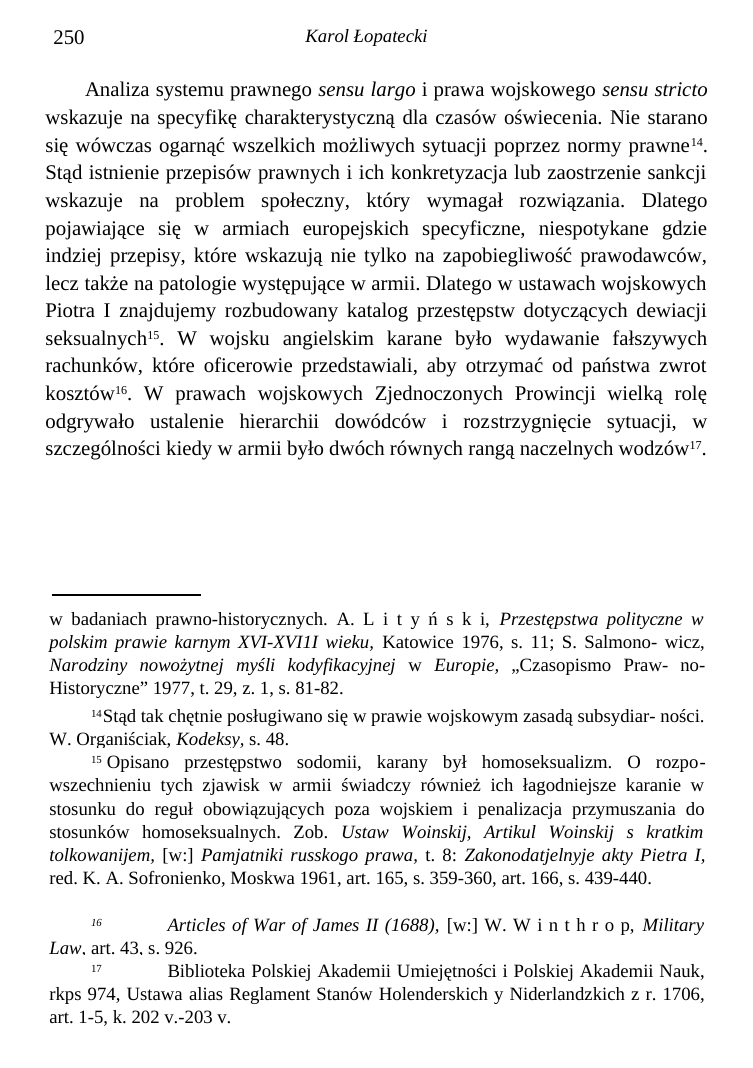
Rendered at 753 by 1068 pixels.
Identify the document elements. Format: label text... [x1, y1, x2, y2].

text 250 [49, 25, 89, 49]
text w badaniach prawno-historycznych. A. L i t y ń s k i, Przestępstwa polityczne w polskim prawie karnym XVI-XVI1I wieku, Katowice 1976, s. 11; S. Salmono- wicz, Narodziny nowożytnej myśli kodyfikacyjnej w Europie, „Czasopismo Praw- no-Historyczne” 1977, t. 29, z. 1, s. 81-82. [49, 607, 706, 699]
text Karol Łopatecki [305, 25, 447, 47]
text Analiza systemu prawnego sensu largo i prawa wojskowego sensu stricto wskazuje na specyfikę charakterystyczną dla czasów oświece­nia. Nie starano się wówczas ogarnąć wszelkich możliwych sytuacji poprzez normy prawne14. Stąd istnienie przepisów prawnych i ich konkretyzacja lub zaostrzenie sankcji wskazuje na problem społecz­ny, który wymagał rozwiązania. Dlatego pojawiające się w armiach europejskich specyficzne, niespotykane gdzie indziej przepisy, któ­re wskazują nie tylko na zapobiegliwość prawodawców, lecz także na patologie występujące w armii. Dlatego w ustawach wojskowych Piotra I znajdujemy rozbudowany katalog przestępstw dotyczących dewiacji seksualnych15. W wojsku angielskim karane było wydawanie fałszywych rachunków, które oficerowie przedstawiali, aby otrzymać od państwa zwrot kosztów16. W prawach wojskowych Zjednoczonych Prowincji wielką rolę odgrywało ustalenie hierarchii dowódców i roz­strzygnięcie sytuacji, w szczególności kiedy w armii było dwóch rów­nych rangą naczelnych wodzów17. [45, 77, 708, 460]
text 14 Stąd tak chętnie posługiwano się w prawie wojskowym zasadą subsydiar- ności. W. Organiściak, Kodeksy, s. 48. [49, 705, 706, 747]
text 17 Biblioteka Polskiej Akademii Umiejętności i Polskiej Akademii Nauk, rkps 974, Ustawa alias Reglament Stanów Holenderskich y Niderlandzkich z r. 1706, art. 1-5, k. 202 v.-203 v. [49, 960, 706, 1028]
text 15 Opisano przestępstwo sodomii, karany był homoseksualizm. O rozpo­wszechnieniu tych zjawisk w armii świadczy również ich łagodniejsze karanie w stosunku do reguł obowiązujących poza wojskiem i penalizacja przymuszania do stosunków homoseksualnych. Zob. Ustaw Woinskij, Artikul Woinskij s kratkim tolkowanijem, [w:] Pamjatniki russkogo prawa, t. 8: Zakonodatjelnyje akty Pie­tra I, red. K. A. Sofronienko, Moskwa 1961, art. 165, s. 359-360, art. 166, s. 439-440. [49, 751, 706, 889]
text 16 Articles of War of James II (1688), [w:] W. W i n t h r o p, Military Law, art. 43, s. 926. [49, 914, 706, 955]
